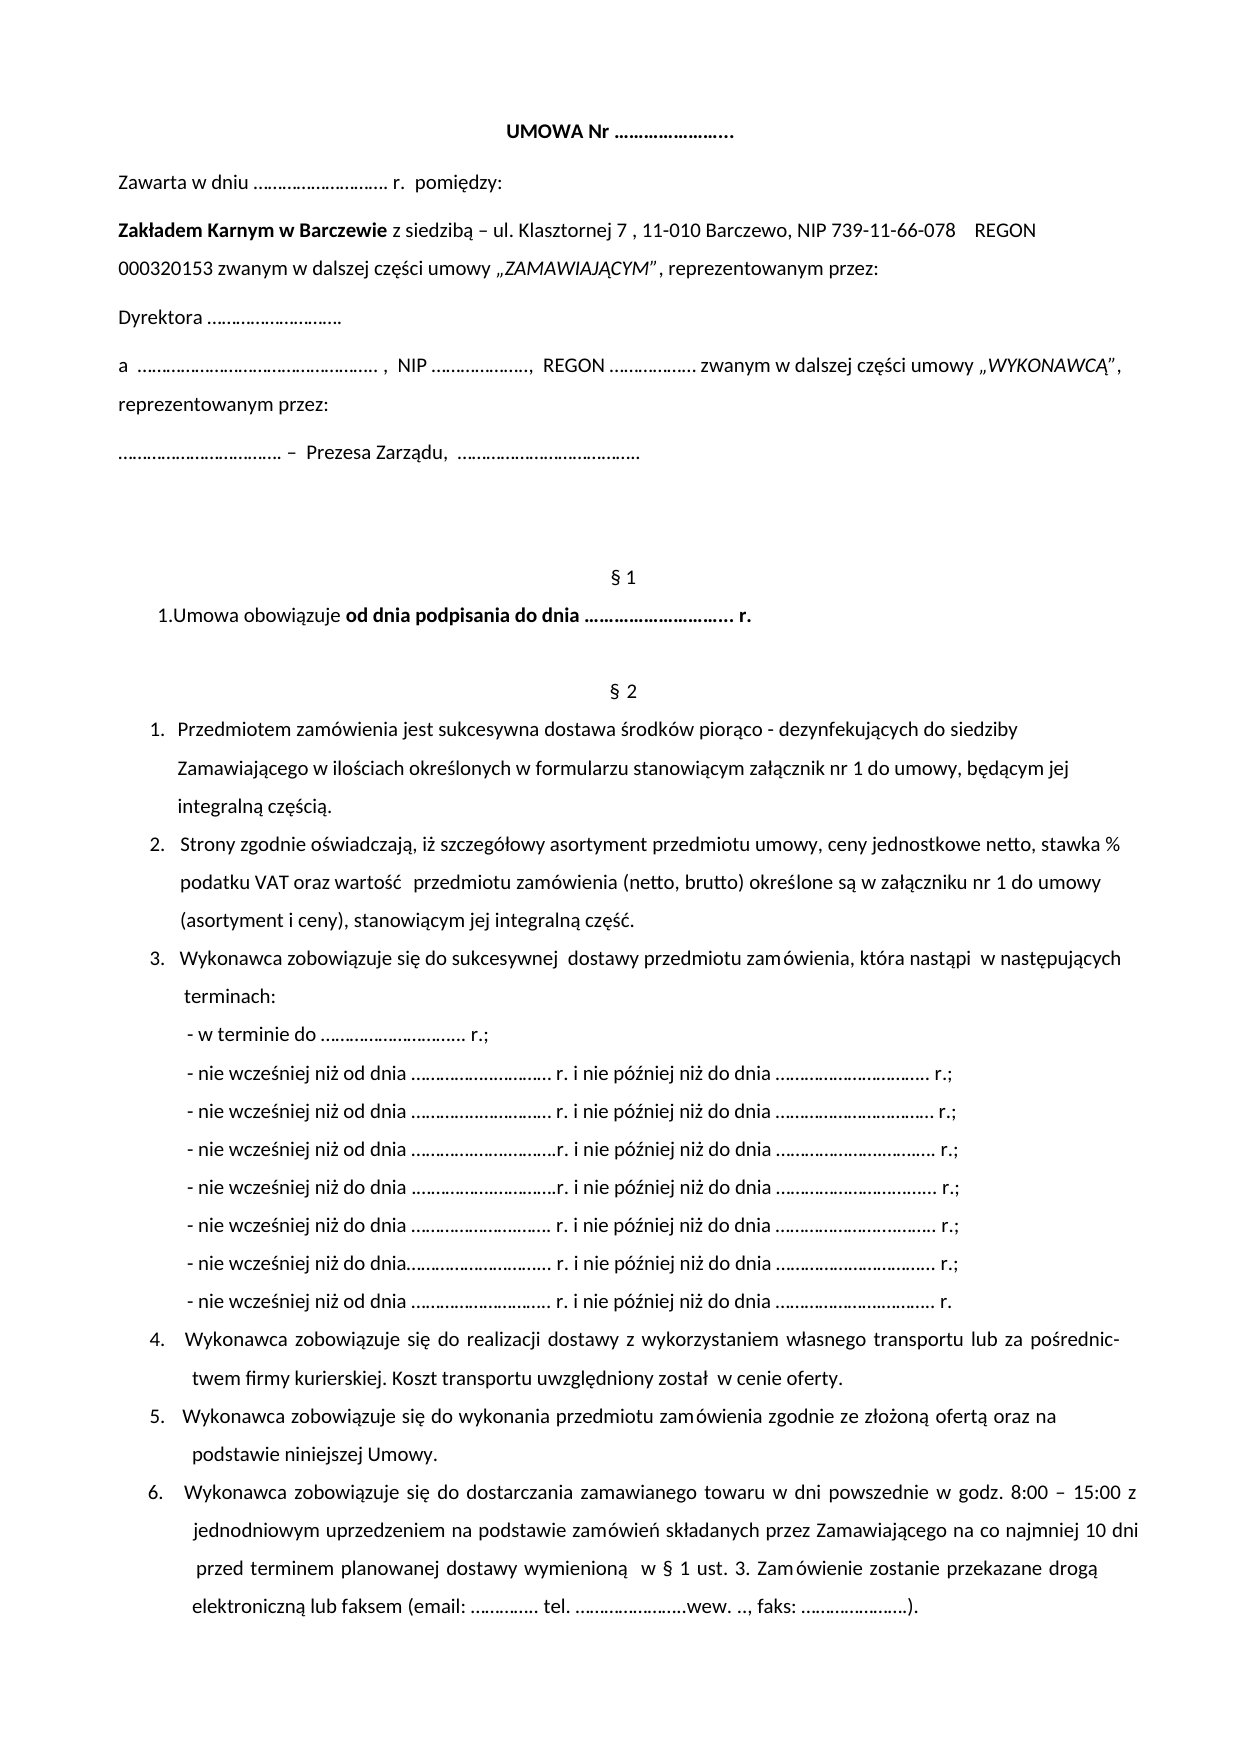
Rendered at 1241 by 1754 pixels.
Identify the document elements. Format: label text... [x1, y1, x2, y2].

list - nie wcześniej niż do dnia ………………….……. r. i nie później niż do dnia …………………....…….. r.; [168, 1212, 1122, 1238]
list - w terminie do ………………………... r.; [168, 1022, 1122, 1047]
list - nie wcześniej niż od dnia ……………..………… r. i nie później niż do dnia ………………………….. r.; [168, 1060, 1122, 1085]
text § 1 [124, 564, 1122, 589]
list Przedmiotem zamówienia jest sukcesywna dostawa środków piorąco - dezynfekujących do siedziby Zamawiającego w ilościach określonych w formularzu stanowiącym załącznik nr 1 do umowy, będącym jej integralną częścią. [133, 717, 1122, 818]
text ……………………………. – Prezesa Zarządu, ……………………………….. [118, 439, 1122, 465]
list Wykonawca zobowiązuje się do sukcesywnej dostawy przedmiotu zamówienia, która nastąpi w następujących terminach: [138, 945, 1122, 1009]
text Zawarta w dniu ………………………. r. pomiędzy: [118, 169, 1122, 194]
text Dyrektora ………………………. [118, 304, 1122, 329]
text 1.Umowa obowiązuje od dnia podpisania do dnia ………………………... r. [124, 602, 1122, 628]
list Strony zgodnie oświadczają, iż szczegółowy asortyment przedmiotu umowy, ceny jednostkowe netto, stawka % podatku VAT oraz wartość przedmiotu zamówienia (netto, brutto) określone są w załączniku nr 1 do umowy (asortyment i ceny), stanowiącym jej integralną część. [134, 831, 1122, 933]
list - nie wcześniej niż do dnia………………………... r. i nie później niż do dnia …………………………... r.; [168, 1250, 1122, 1276]
text UMOWA Nr …………………... [118, 118, 1122, 143]
list - nie wcześniej niż od dnia ……………………….. r. i nie później niż do dnia ………………….……….. r. [168, 1288, 1122, 1314]
list Wykonawca zobowiązuje się do realizacji dostawy z wykorzystaniem własnego transportu lub za pośrednic- twem firmy kurierskiej. Koszt transportu uwzględniony został w cenie oferty. [139, 1327, 1122, 1390]
list - nie wcześniej niż do dnia .…………….………….r. i nie później niż do dnia ……………………...…... r.; [168, 1174, 1122, 1199]
text § 2 [124, 678, 1122, 704]
list - nie wcześniej niż od dnia …………..…………… r. i nie później niż do dnia …………………………… r.; [168, 1098, 1122, 1123]
list Wykonawca zobowiązuje się do wykonania przedmiotu zamówienia zgodnie ze złożoną ofertą oraz na podstawie niniejszej Umowy. [139, 1403, 1122, 1466]
text Zakładem Karnym w Barczewie z siedzibą – ul. Klasztornej 7 , 11-010 Barczewo, NIP 739-11-66-078 REGON 000320153 zwanym w dalszej części umowy „ZAMAWIAJĄCYM”, reprezentowanym przez: [118, 217, 1122, 281]
list - nie wcześniej niż od dnia ………….…….……….r. i nie później niż do dnia ………………….…….…. r.; [168, 1136, 1122, 1161]
text a ………………………………………….. , NIP ……………….., REGON ……………… zwanym w dalszej części umowy „WYKONAWCĄ”, reprezentowanym przez: [118, 353, 1122, 416]
list Wykonawca zobowiązuje się do dostarczania zamawianego towaru w dni powszednie w godz. 8:00 – 15:00 z jednodniowym uprzedzeniem na podstawie zamówień składanych przez Zamawiającego na co najmniej 10 dni przed terminem planowanej dostawy wymienioną w § 1 ust. 3. Zamówienie zostanie przekazane drogą elektroniczną lub faksem (email: ………….. tel. …………………..wew. .., faks: ………………….). [136, 1479, 1146, 1619]
